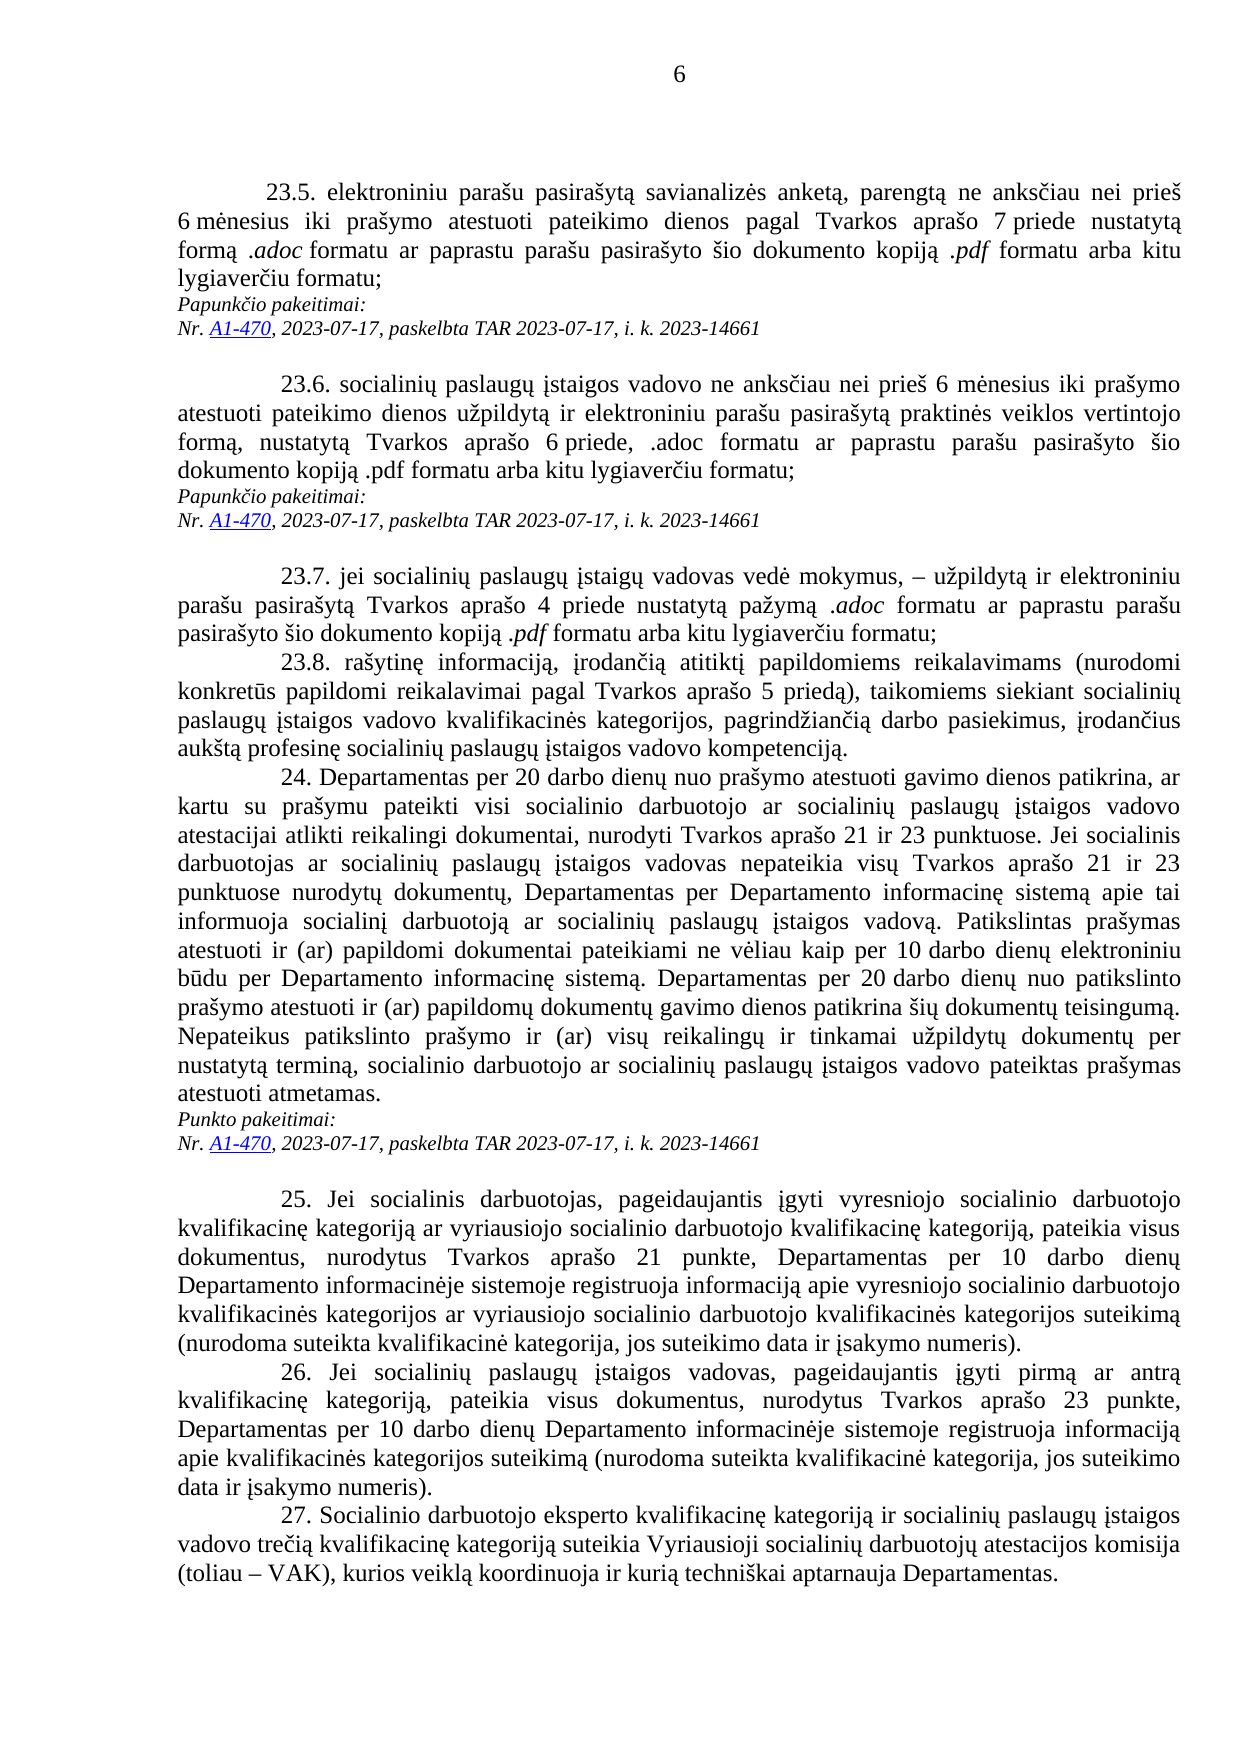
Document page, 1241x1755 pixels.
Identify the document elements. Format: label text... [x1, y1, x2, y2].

text Papunkčio pakeitimai: [177, 292, 1181, 316]
text 23.8. rašytinę informaciją, įrodančią atitiktį papildomiems reikalavimams (nurodomi konkretūs papildomi reikalavimai pagal Tvarkos aprašo 5 priedą), taikomiems siekiant socialinių paslaugų įstaigos vadovo kvalifikacinės kategorijos, pagrindžiančią darbo pasiekimus, įrodančius aukštą profesinę socialinių paslaugų įstaigos vadovo kompetenciją. [177, 647, 1181, 762]
text 23.7. jei socialinių paslaugų įstaigų vadovas vedė mokymus, – užpildytą ir elektroniniu parašu pasirašytą Tvarkos aprašo 4 priede nustatytą pažymą .adoc formatu ar paprastu parašu pasirašyto šio dokumento kopiją .pdf formatu arba kitu lygiaverčiu formatu; [177, 561, 1181, 647]
text Nr. A1-470, 2023-07-17, paskelbta TAR 2023-07-17, i. k. 2023-14661 [177, 508, 1181, 532]
text 25. Jei socialinis darbuotojas, pageidaujantis įgyti vyresniojo socialinio darbuotojo kvalifikacinę kategoriją ar vyriausiojo socialinio darbuotojo kvalifikacinę kategoriją, pateikia visus dokumentus, nurodytus Tvarkos aprašo 21 punkte, Departamentas per 10 darbo dienų Departamento informacinėje sistemoje registruoja informaciją apie vyresniojo socialinio darbuotojo kvalifikacinės kategorijos ar vyriausiojo socialinio darbuotojo kvalifikacinės kategorijos suteikimą (nurodoma suteikta kvalifikacinė kategorija, jos suteikimo data ir įsakymo numeris). [177, 1184, 1181, 1357]
text Nr. A1-470, 2023-07-17, paskelbta TAR 2023-07-17, i. k. 2023-14661 [177, 316, 1181, 340]
text Punkto pakeitimai: [177, 1107, 1181, 1131]
text 26. Jei socialinių paslaugų įstaigos vadovas, pageidaujantis įgyti pirmą ar antrą kvalifikacinę kategoriją, pateikia visus dokumentus, nurodytus Tvarkos aprašo 23 punkte, Departamentas per 10 darbo dienų Departamento informacinėje sistemoje registruoja informaciją apie kvalifikacinės kategorijos suteikimą (nurodoma suteikta kvalifikacinė kategorija, jos suteikimo data ir įsakymo numeris). [177, 1357, 1181, 1500]
text 23.6. socialinių paslaugų įstaigos vadovo ne anksčiau nei prieš 6 mėnesius iki prašymo atestuoti pateikimo dienos užpildytą ir elektroniniu parašu pasirašytą praktinės veiklos vertintojo formą, nustatytą Tvarkos aprašo 6 priede, .adoc formatu ar paprastu parašu pasirašyto šio dokumento kopiją .pdf formatu arba kitu lygiaverčiu formatu; [177, 369, 1181, 484]
text 23.5. elektroniniu parašu pasirašytą savianalizės anketą, parengtą ne anksčiau nei prieš 6 mėnesius iki prašymo atestuoti pateikimo dienos pagal Tvarkos aprašo 7 priede nustatytą formą .adoc formatu ar paprastu parašu pasirašyto šio dokumento kopiją .pdf formatu arba kitu lygiaverčiu formatu; [177, 177, 1181, 292]
text Nr. A1-470, 2023-07-17, paskelbta TAR 2023-07-17, i. k. 2023-14661 [177, 1131, 1181, 1155]
text 27. Socialinio darbuotojo eksperto kvalifikacinę kategoriją ir socialinių paslaugų įstaigos vadovo trečią kvalifikacinę kategoriją suteikia Vyriausioji socialinių darbuotojų atestacijos komisija (toliau – VAK), kurios veiklą koordinuoja ir kurią techniškai aptarnauja Departamentas. [177, 1500, 1181, 1587]
text 24. Departamentas per 20 darbo dienų nuo prašymo atestuoti gavimo dienos patikrina, ar kartu su prašymu pateikti visi socialinio darbuotojo ar socialinių paslaugų įstaigos vadovo atestacijai atlikti reikalingi dokumentai, nurodyti Tvarkos aprašo 21 ir 23 punktuose. Jei socialinis darbuotojas ar socialinių paslaugų įstaigos vadovas nepateikia visų Tvarkos aprašo 21 ir 23 punktuose nurodytų dokumentų, Departamentas per Departamento informacinę sistemą apie tai informuoja socialinį darbuotoją ar socialinių paslaugų įstaigos vadovą. Patikslintas prašymas atestuoti ir (ar) papildomi dokumentai pateikiami ne vėliau kaip per 10 darbo dienų elektroniniu būdu per Departamento informacinę sistemą. Departamentas per 20 darbo dienų nuo patikslinto prašymo atestuoti ir (ar) papildomų dokumentų gavimo dienos patikrina šių dokumentų teisingumą. Nepateikus patikslinto prašymo ir (ar) visų reikalingų ir tinkamai užpildytų dokumentų per nustatytą terminą, socialinio darbuotojo ar socialinių paslaugų įstaigos vadovo pateiktas prašymas atestuoti atmetamas. [177, 762, 1181, 1107]
text Papunkčio pakeitimai: [177, 484, 1181, 508]
